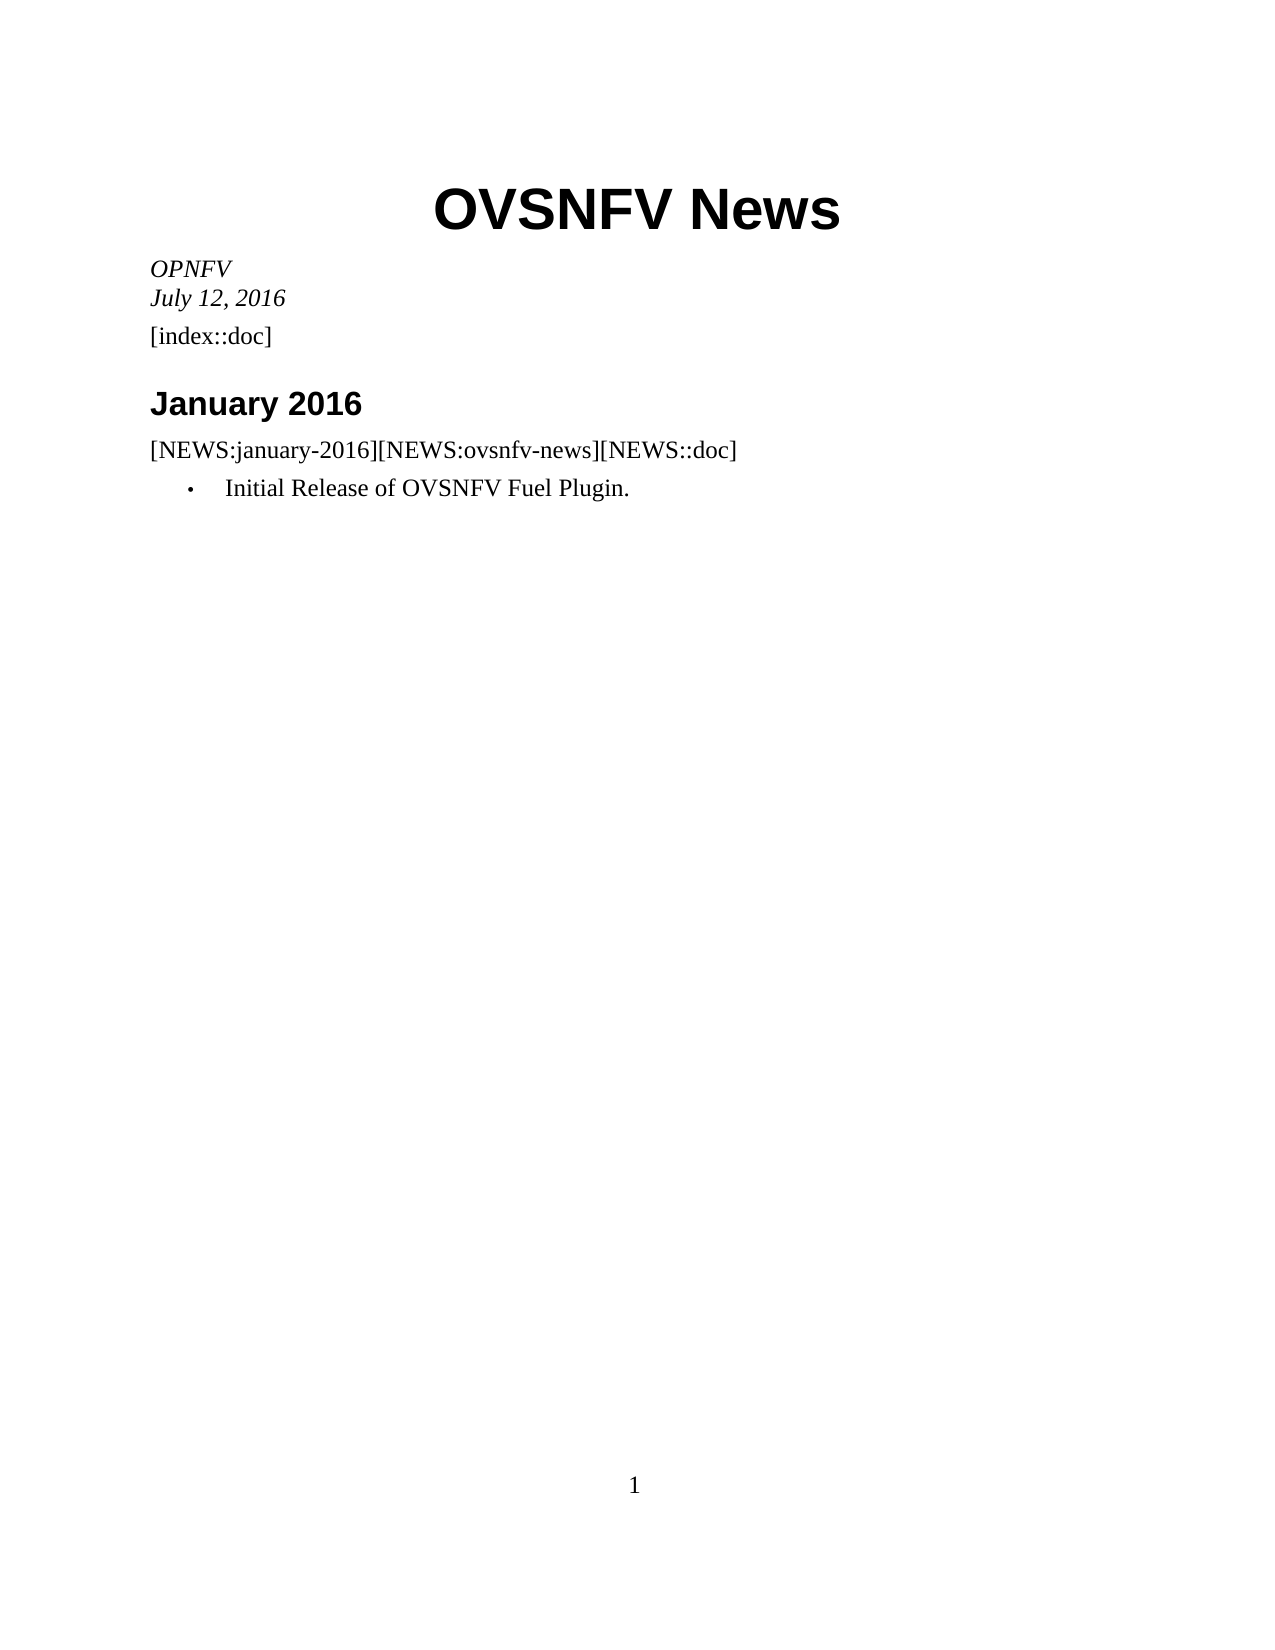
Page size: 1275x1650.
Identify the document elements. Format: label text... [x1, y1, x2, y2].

text July 12, 2016 [150, 283, 1125, 312]
subtitle January 2016 [150, 384, 1125, 422]
text [index::doc] [150, 321, 1125, 350]
list Initial Release of OVSNFV Fuel Plugin. [187, 473, 1125, 501]
text OPNFV [150, 254, 1125, 283]
text [NEWS:january-2016][NEWS:ovsnfv-news][NEWS::doc] [150, 435, 1125, 464]
title OVSNFV News [150, 175, 1125, 242]
